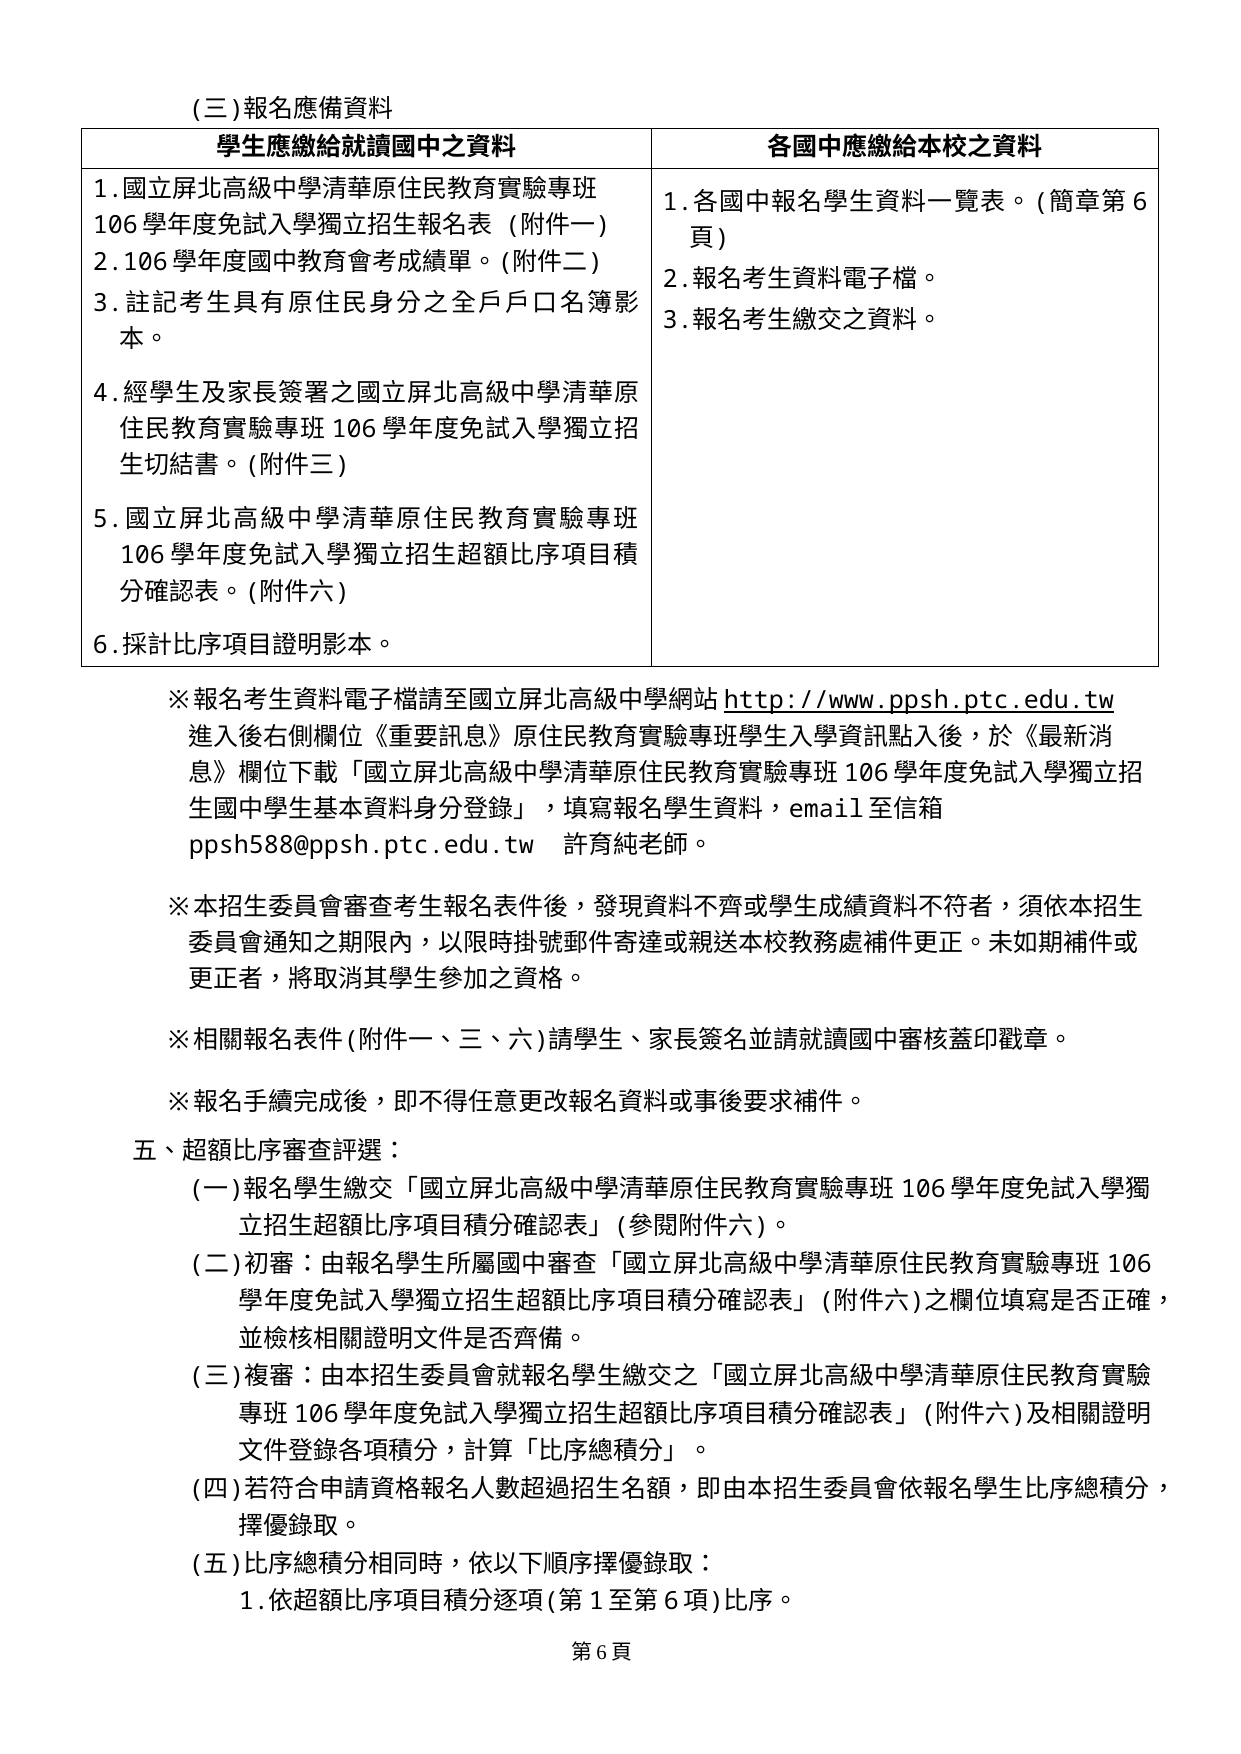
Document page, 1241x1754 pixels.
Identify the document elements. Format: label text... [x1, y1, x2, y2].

table_header 學生應繳給就讀國中之資料 [82, 129, 651, 168]
table_cell 1.國立屏北高級中學清華原住民教育實驗專班106學年度免試入學獨立招生報名表 (附件一) 2.106學年度國中教育會考成績單。(附件二) 3.註記考生具有原住民身分之全戶戶口名簿影本。 4.經學生及家長簽署之國立屏北高級中學清華原 住民教育實驗專班106學年度免試入學獨立招生切結書。(附件三) 5.國立屏北高級中學清華原住民教育實驗專班106學年度免試入學獨立招生超額比序項目積分確認表。(附件六) 6.採計比序項目證明影本。 [82, 169, 651, 666]
table_cell 1.各國中報名學生資料一覽表。(簡章第6頁) 2.報名考生資料電子檔。 3.報名考生繳交之資料。 [652, 169, 1158, 666]
text (五)比序總積分相同時，依以下順序擇優錄取： [189, 1542, 1152, 1580]
text 五、超額比序審查評選： [133, 1130, 1152, 1167]
text (三)複審：由本招生委員會就報名學生繳交之「國立屏北高級中學清華原住民教育實驗專班106學年度免試入學獨立招生超額比序項目積分確認表」(附件六)及相關證明文件登錄各項積分，計算「比序總積分」。 [189, 1355, 1152, 1467]
text ※報名考生資料電子檔請至國立屏北高級中學網站http://www.ppsh.ptc.edu.tw 進入後右側欄位《重要訊息》原住民教育實驗專班學生入學資訊點入後，於《最新消息》欄位下載「國立屏北高級中學清華原住民教育實驗專班106學年度免試入學獨立招生國中學生基本資料身分登錄」，填寫報名學生資料，email至信箱ppsh588@ppsh.ptc.edu.tw 許育純老師。 [164, 680, 1152, 861]
text (四)若符合申請資格報名人數超過招生名額，即由本招生委員會依報名學生比序總積分，擇優錄取。 [189, 1467, 1152, 1542]
text (二)初審：由報名學生所屬國中審查「國立屏北高級中學清華原住民教育實驗專班106學年度免試入學獨立招生超額比序項目積分確認表」(附件六)之欄位填寫是否正確，並檢核相關證明文件是否齊備。 [189, 1242, 1152, 1355]
text (一)報名學生繳交「國立屏北高級中學清華原住民教育實驗專班106學年度免試入學獨立招生超額比序項目積分確認表」(參閱附件六)。 [189, 1167, 1152, 1242]
text (三)報名應備資料 [189, 89, 1152, 125]
table_header 各國中應繳給本校之資料 [652, 129, 1158, 168]
text 1.依超額比序項目積分逐項(第1至第6項)比序。 [239, 1580, 1152, 1617]
text ※本招生委員會審查考生報名表件後，發現資料不齊或學生成績資料不符者，須依本招生委員會通知之期限內，以限時掛號郵件寄達或親送本校教務處補件更正。未如期補件或更正者，將取消其學生參加之資格。 [164, 886, 1152, 995]
text ※相關報名表件(附件一、三、六)請學生、家長簽名並請就讀國中審核蓋印戳章。 [164, 1020, 1152, 1056]
text ※報名手續完成後，即不得任意更改報名資料或事後要求補件。 [164, 1081, 1152, 1117]
